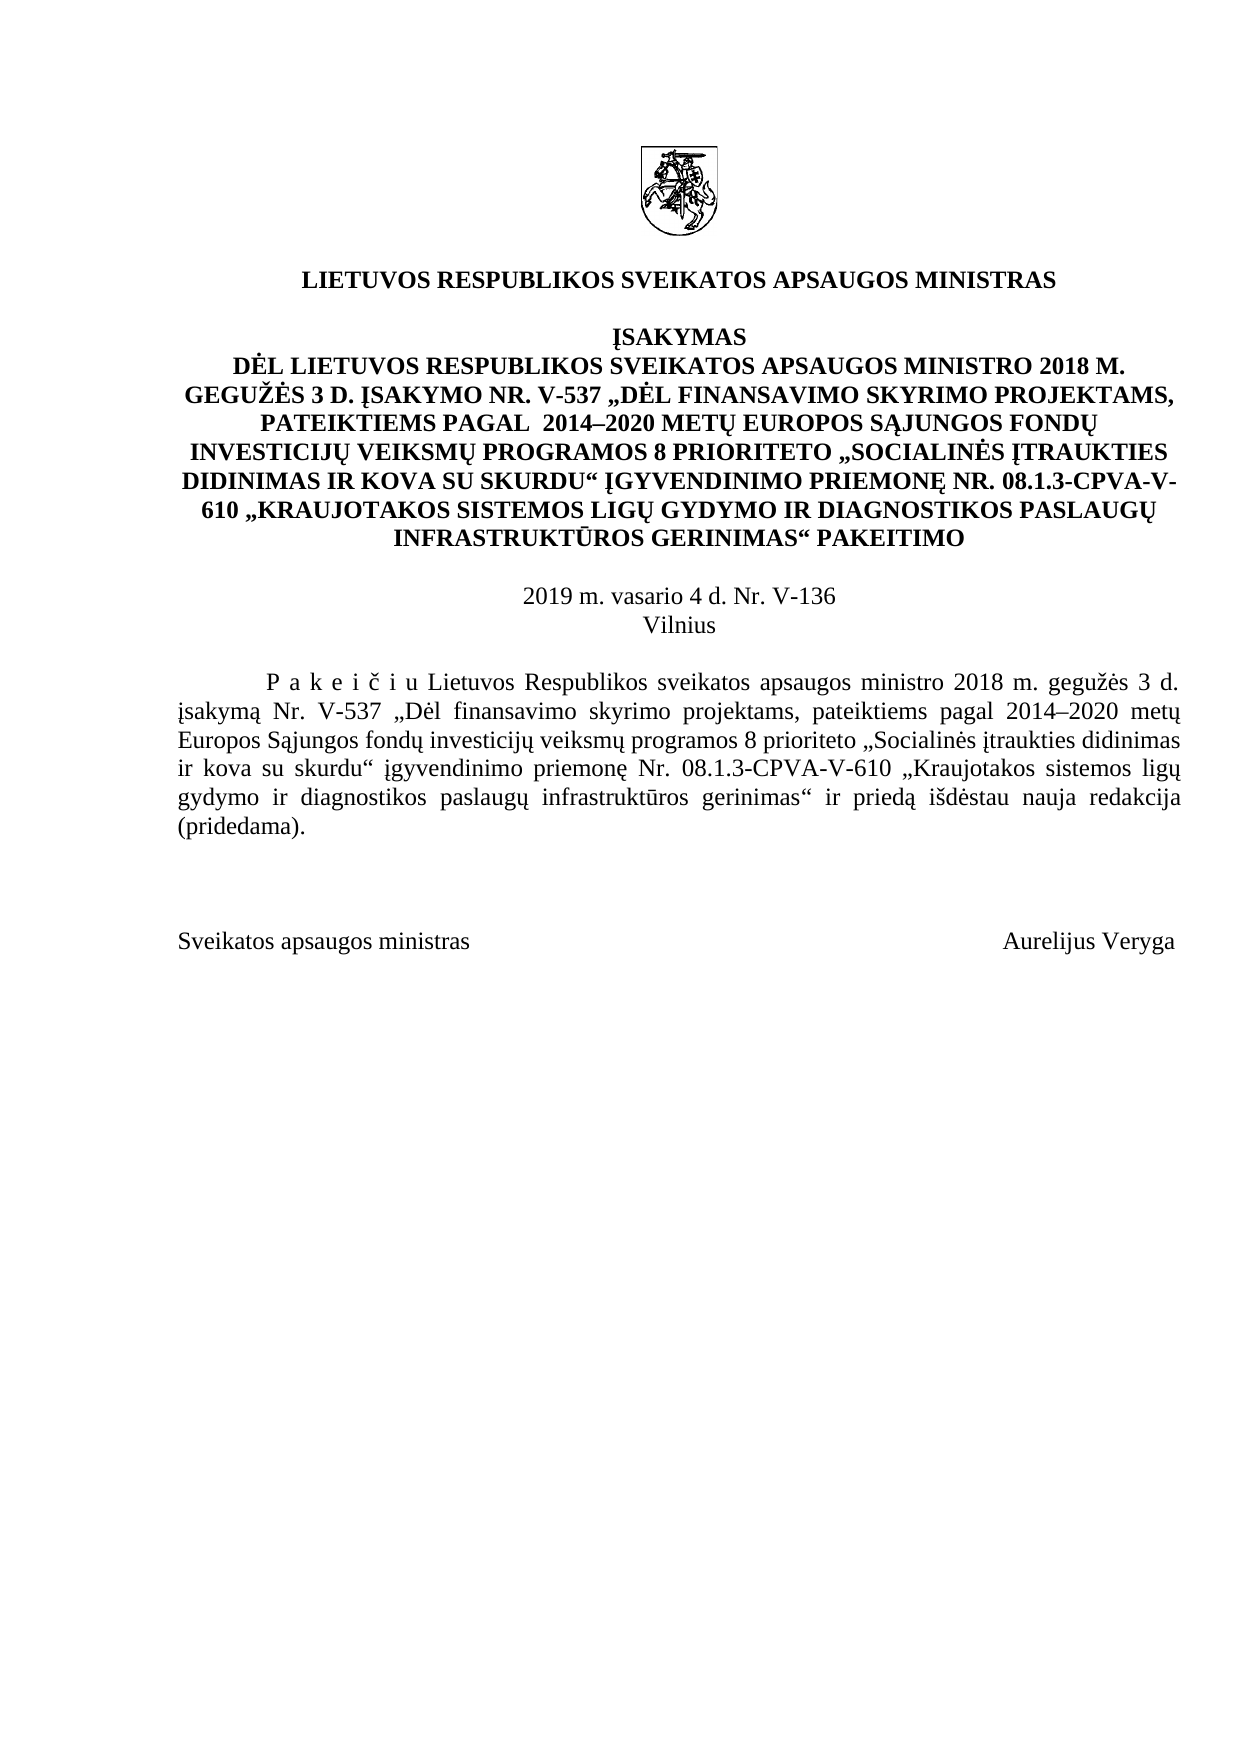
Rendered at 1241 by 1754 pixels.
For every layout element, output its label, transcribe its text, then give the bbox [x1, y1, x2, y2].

text ĮSAKYMAS [177, 322, 1181, 351]
text Vilnius [177, 610, 1181, 638]
text Sveikatos apsaugos ministras Aurelijus Veryga [177, 926, 1181, 955]
text 2019 m. vasario 4 d. Nr. V-136 [177, 581, 1181, 610]
text P a k e i č i u Lietuvos Respublikos sveikatos apsaugos ministro 2018 m. gegužės 3 d. įsakymą Nr. V-537 „Dėl finansavimo skyrimo projektams, pateiktiems pagal 2014–2020 metų Europos Sąjungos fondų investicijų veiksmų programos 8 prioriteto „Socialinės įtraukties didinimas ir kova su skurdu“ įgyvendinimo priemonę Nr. 08.1.3-CPVA-V-610 „Kraujotakos sistemos ligų gydymo ir diagnostikos paslaugų infrastruktūros gerinimas“ ir priedą išdėstau nauja redakcija (pridedama). [177, 667, 1181, 840]
text LIETUVOS RESPUBLIKOS SVEIKATOS APSAUGOS MINISTRAS [177, 265, 1181, 293]
text DĖL LIETUVOS RESPUBLIKOS SVEIKATOS APSAUGOS MINISTRO 2018 M. GEGUŽĖS 3 D. ĮSAKYMO NR. V-537 „DĖL FINANSAVIMO SKYRIMO PROJEKTAMS, PATEIKTIEMS PAGAL 2014–2020 METŲ EUROPOS SĄJUNGOS FONDŲ INVESTICIJŲ VEIKSMŲ PROGRAMOS 8 PRIORITETO „SOCIALINĖS ĮTRAUKTIES DIDINIMAS IR KOVA SU SKURDU“ ĮGYVENDINIMO PRIEMONĘ NR. 08.1.3-CPVA-V-610 „KRAUJOTAKOS SISTEMOS LIGŲ GYDYMO IR DIAGNOSTIKOS PASLAUGŲ INFRASTRUKTŪROS GERINIMAS“ PAKEITIMO [177, 351, 1181, 552]
